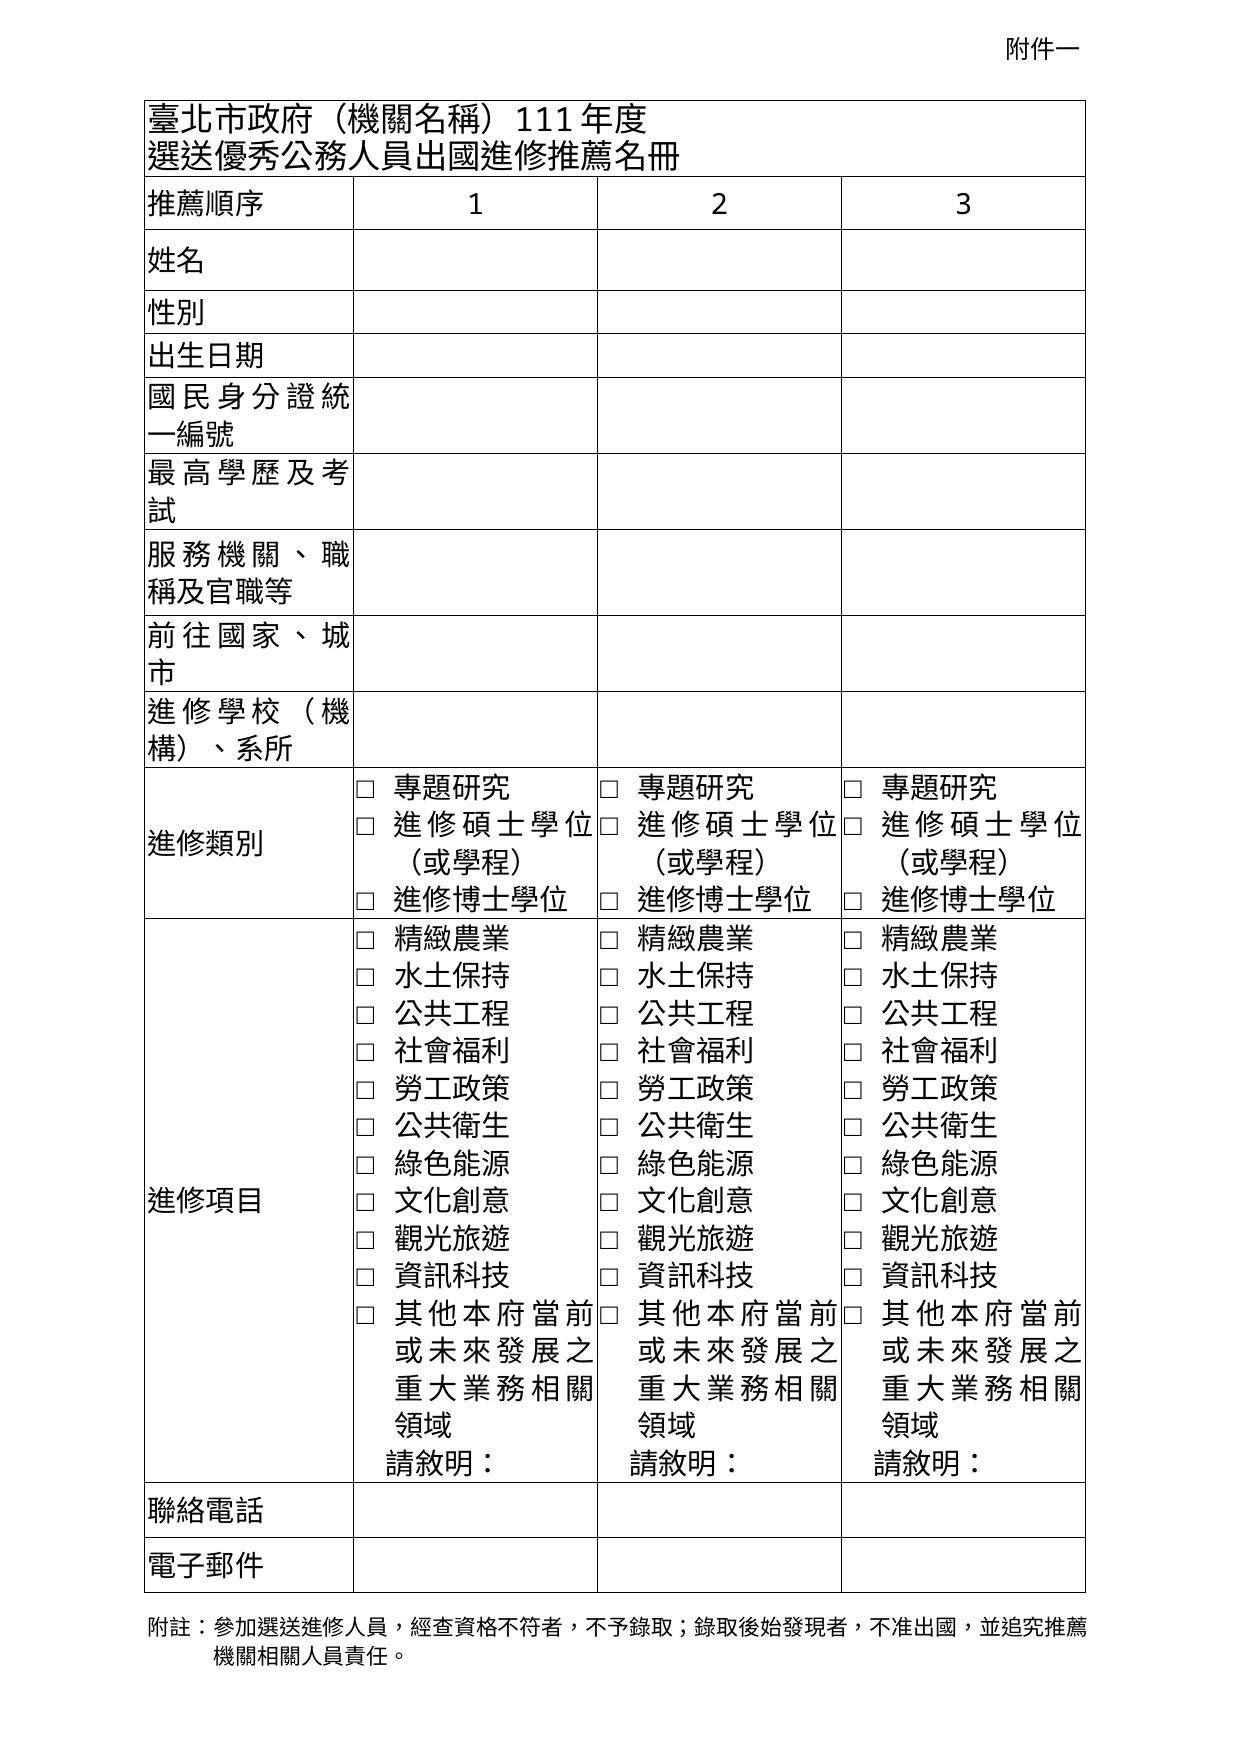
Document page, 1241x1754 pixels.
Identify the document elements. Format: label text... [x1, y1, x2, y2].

table_cell [598, 454, 841, 529]
table_header 臺北市政府（機關名稱）111年度 選送優秀公務人員出國進修推薦名冊 [145, 101, 1085, 176]
table_cell 最高學歷及考試 [145, 454, 353, 529]
table_cell [842, 616, 1085, 691]
table_cell 1 [354, 177, 597, 229]
table_cell [598, 291, 841, 333]
table_cell 出生日期 [145, 334, 353, 377]
table_cell 進修學校（機構）、系所 [145, 692, 353, 767]
table_cell [842, 1483, 1085, 1537]
table_cell [598, 1538, 841, 1592]
table_cell [598, 530, 841, 615]
table_cell 服務機關、職稱及官職等 [145, 530, 353, 615]
table_cell 精緻農業 水土保持 公共工程 社會福利 勞工政策 公共衛生 綠色能源 文化創意 觀光旅遊 資訊科技 其他本府當前或未來發展之重大業務相關領域 請敘明： [354, 919, 597, 1482]
table_cell [842, 1538, 1085, 1592]
text 附件一 [148, 29, 1080, 66]
table_cell [354, 692, 597, 767]
table_cell [842, 378, 1085, 453]
table_cell [598, 334, 841, 377]
table_cell 性別 [145, 291, 353, 333]
table_cell 推薦順序 [145, 177, 353, 229]
text 附註：參加選送進修人員，經查資格不符者，不予錄取；錄取後始發現者，不准出國，並追究推薦機關相關人員責任。 [148, 1612, 1092, 1670]
table_cell 專題研究 進修碩士學位（或學程） 進修博士學位 [354, 768, 597, 918]
table_cell [354, 454, 597, 529]
table_cell 姓名 [145, 230, 353, 290]
table_cell [842, 334, 1085, 377]
table_cell [354, 334, 597, 377]
table_cell [354, 378, 597, 453]
table_cell [842, 530, 1085, 615]
table_cell 進修項目 [145, 919, 353, 1482]
table_cell [354, 291, 597, 333]
table_cell 精緻農業 水土保持 公共工程 社會福利 勞工政策 公共衛生 綠色能源 文化創意 觀光旅遊 資訊科技 其他本府當前或未來發展之重大業務相關領域 請敘明： [598, 919, 841, 1482]
table_cell [354, 1538, 597, 1592]
table_cell [598, 1483, 841, 1537]
table_cell [598, 378, 841, 453]
table_cell [842, 291, 1085, 333]
table_cell 精緻農業 水土保持 公共工程 社會福利 勞工政策 公共衛生 綠色能源 文化創意 觀光旅遊 資訊科技 其他本府當前或未來發展之重大業務相關領域 請敘明： [842, 919, 1085, 1482]
table_cell [354, 1483, 597, 1537]
table_cell [598, 230, 841, 290]
table_cell [842, 454, 1085, 529]
table_cell 專題研究 進修碩士學位（或學程） 進修博士學位 [598, 768, 841, 918]
table_cell 專題研究 進修碩士學位（或學程） 進修博士學位 [842, 768, 1085, 918]
table_cell 聯絡電話 [145, 1483, 353, 1537]
table_cell 國民身分證統一編號 [145, 378, 353, 453]
table_cell [354, 616, 597, 691]
table_cell [354, 530, 597, 615]
table_cell 3 [842, 177, 1085, 229]
table_cell 2 [598, 177, 841, 229]
table_cell 前往國家、城市 [145, 616, 353, 691]
table_cell 進修類別 [145, 768, 353, 918]
table_cell [598, 616, 841, 691]
table_cell [842, 230, 1085, 290]
table_cell [598, 692, 841, 767]
table_cell [354, 230, 597, 290]
table_cell [842, 692, 1085, 767]
table_cell 電子郵件 [145, 1538, 353, 1592]
